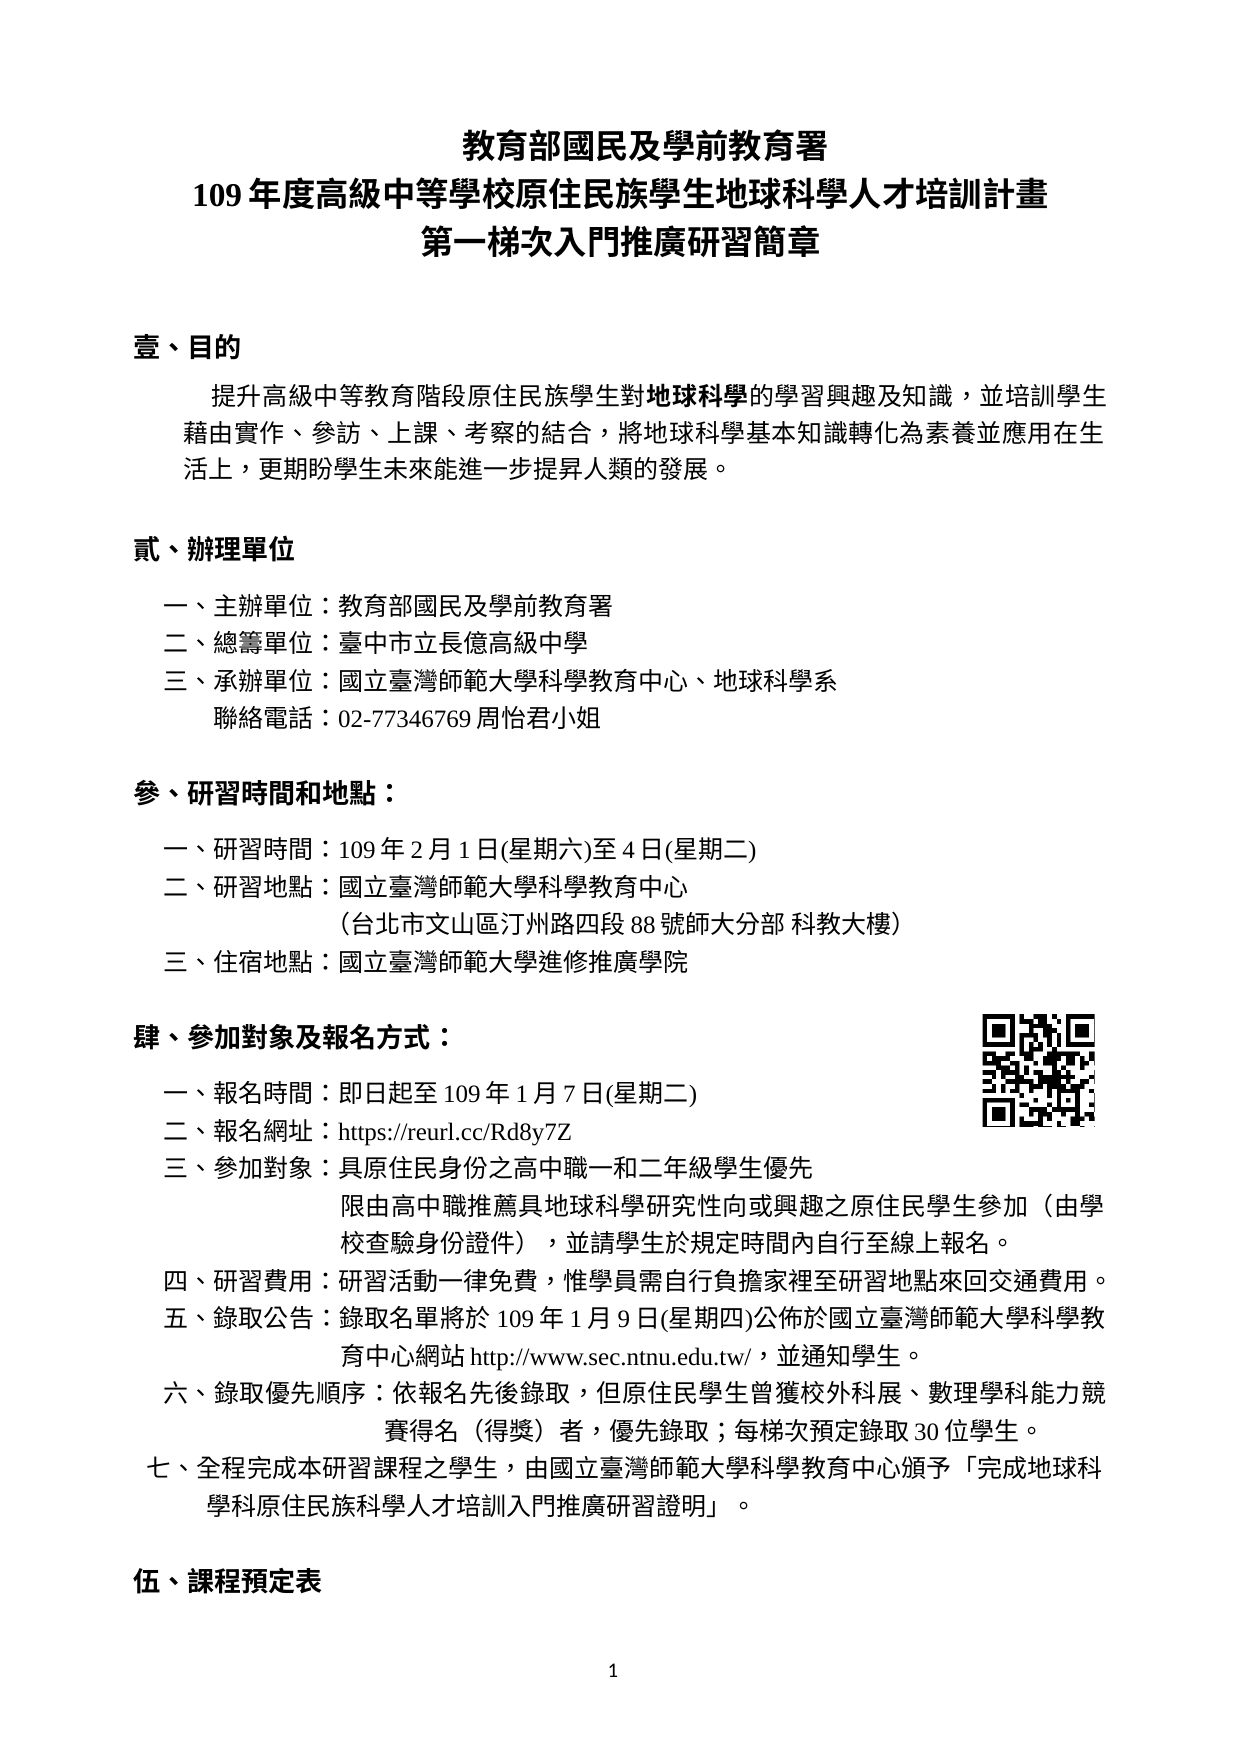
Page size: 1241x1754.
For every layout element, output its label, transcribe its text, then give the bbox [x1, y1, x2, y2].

text 三、承辦單位：國立臺灣師範大學科學教育中心、地球科學系 [133, 654, 1107, 692]
text 二、研習地點：國立臺灣師範大學科學教育中心 [133, 861, 1107, 898]
text 貳、辦理單位 [133, 504, 1107, 579]
text （台北市文山區汀州路四段88號師大分部 科教大樓） [133, 898, 1107, 936]
text 參、研習時間和地點： [133, 748, 1107, 823]
text 一、報名時間：即日起至109年1月7日(星期二) [133, 1067, 982, 1104]
list 教育部國民及學前教育署 [183, 119, 1107, 168]
text 一、研習時間：109年2月1日(星期六)至4日(星期二) [133, 823, 1107, 861]
text 109年度高級中等學校原住民族學生地球科學人才培訓計畫 [133, 168, 1107, 216]
text 五、錄取公告：錄取名單將於109年1月9日(星期四)公佈於國立臺灣師範大學科學教育中心網站http://www.sec.ntnu.edu.tw/，並通知學生。 [163, 1292, 1107, 1367]
text 聯絡電話：02-77346769周怡君小姐 [133, 692, 1107, 729]
text 一、主辦單位：教育部國民及學前教育署 [133, 579, 1107, 617]
text 三、住宿地點：國立臺灣師範大學進修推廣學院 [133, 936, 1107, 973]
text 二、報名網址：https://reurl.cc/Rd8y7Z [133, 1104, 1107, 1142]
text 二、總籌單位：臺中市立長億高級中學 [133, 617, 1107, 654]
text 六、錄取優先順序：依報名先後錄取，但原住民學生曾獲校外科展、數理學科能力競賽得名（得獎）者，優先錄取；每梯次預定錄取30位學生。 [163, 1367, 1107, 1442]
list 提升高級中等教育階段原住民族學生對地球科學的學習興趣及知識，並培訓學生藉由實作、參訪、上課、考察的結合，將地球科學基本知識轉化為素養並應用在生活上，更期盼學生未來能進一步提昇人類的發展。 [183, 377, 1107, 486]
text 七、全程完成本研習課程之學生，由國立臺灣師範大學科學教育中心頒予「完成地球科學科原住民族科學人才培訓入門推廣研習證明」。 [133, 1442, 1107, 1517]
text 限由高中職推薦具地球科學研究性向或興趣之原住民學生參加（由學校查驗身份證件），並請學生於規定時間內自行至線上報名。 [340, 1179, 1107, 1254]
text 壹、目的 [133, 302, 1107, 377]
picture [982, 1014, 1095, 1127]
text 肆、參加對象及報名方式： [133, 992, 1107, 1067]
text 伍、課程預定表 [133, 1536, 1107, 1611]
text 四、研習費用：研習活動一律免費，惟學員需自行負擔家裡至研習地點來回交通費用。 [133, 1254, 1107, 1292]
text 第一梯次入門推廣研習簡章 [133, 216, 1107, 264]
text 三、參加對象：具原住民身份之高中職一和二年級學生優先 [133, 1142, 1107, 1179]
